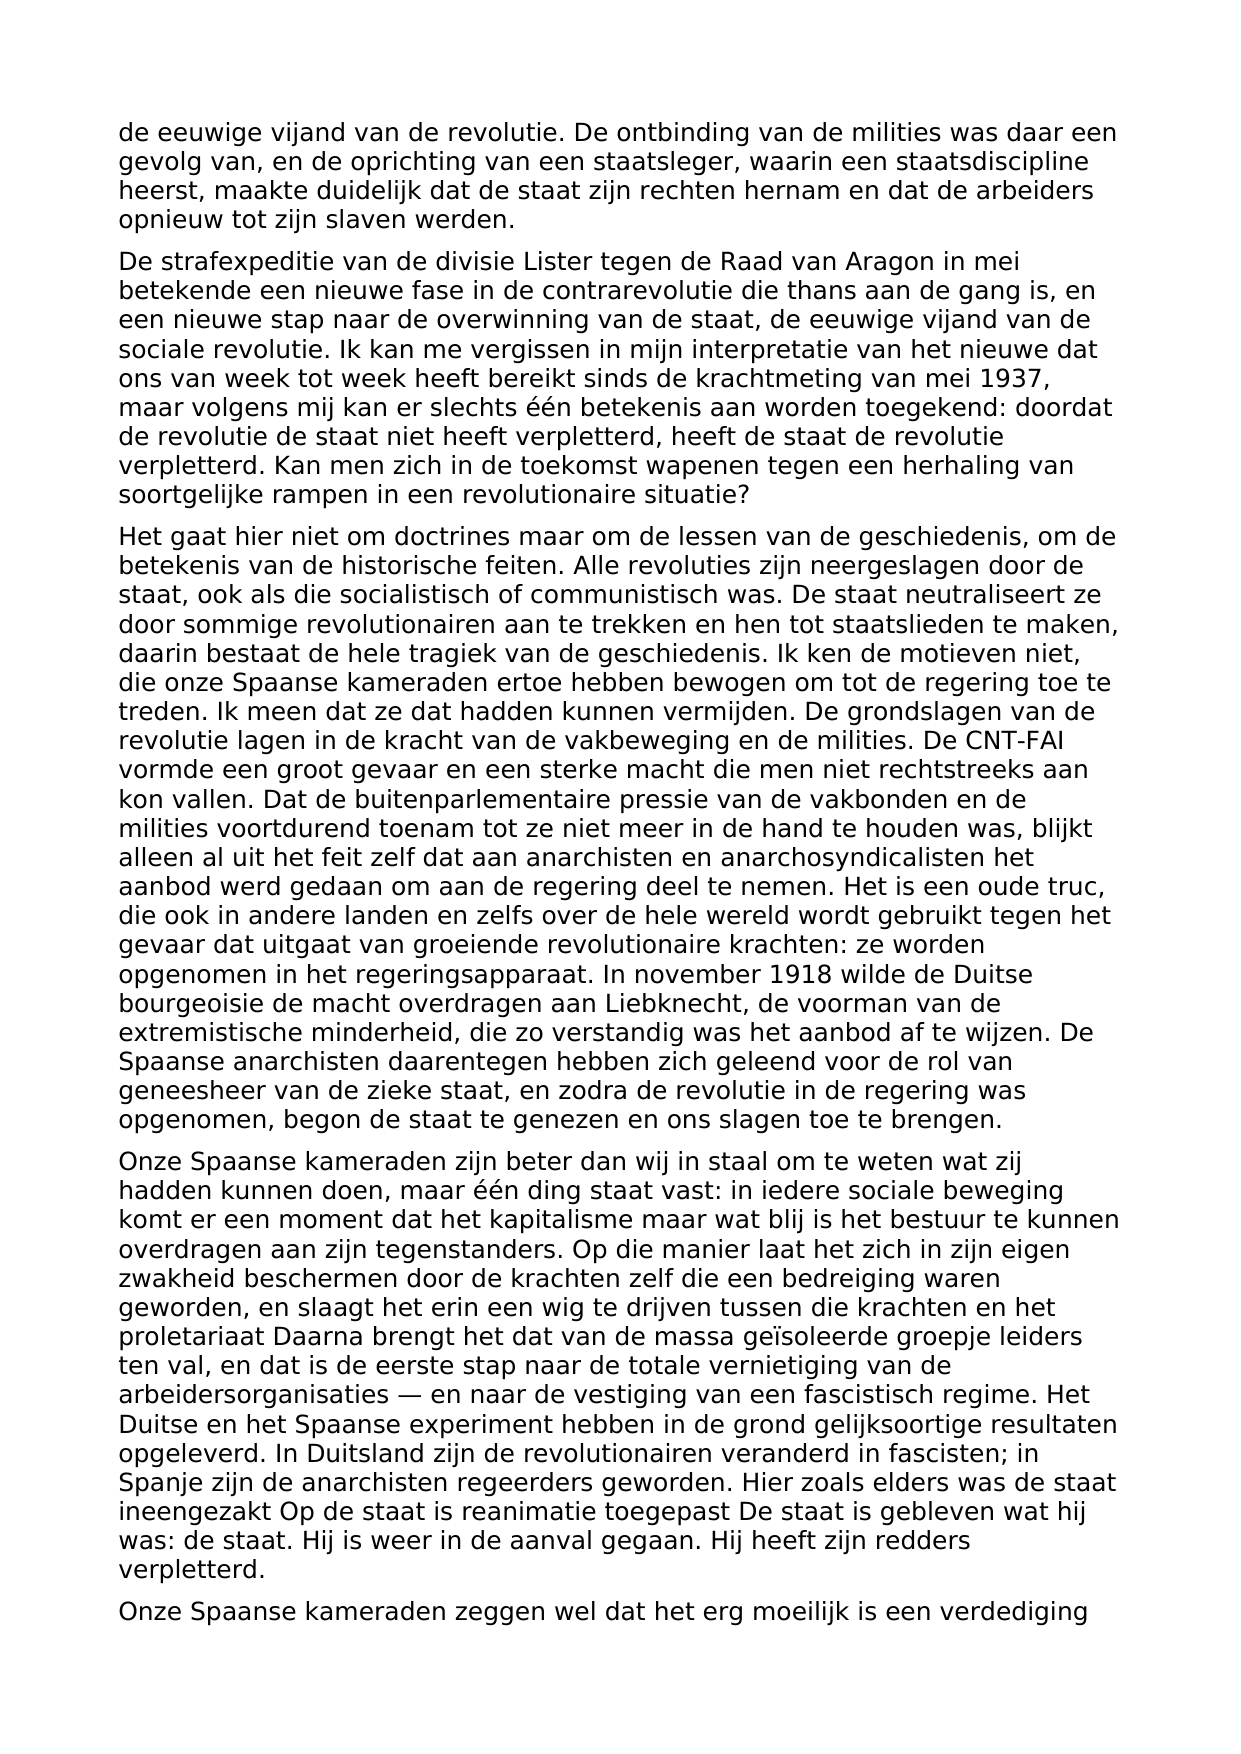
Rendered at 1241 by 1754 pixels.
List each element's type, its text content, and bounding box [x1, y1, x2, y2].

text Onze Spaanse kameraden zijn beter dan wij in staal om te weten wat zij hadden kunnen doen, maar één ding staat vast: in iedere sociale beweging komt er een moment dat het kapitalisme maar wat blij is het bestuur te kunnen overdragen aan zijn tegenstanders. Op die manier laat het zich in zijn eigen zwakheid beschermen door de krachten zelf die een bedreiging waren geworden, en slaagt het erin een wig te drijven tussen die krachten en het proletariaat Daarna brengt het dat van de massa geïsoleerde groepje leiders ten val, en dat is de eerste stap naar de totale vernietiging van de arbeidersorganisaties — en naar de vestiging van een fascistisch regime. Het Duitse en het Spaanse experiment hebben in de grond gelijksoortige resultaten opgeleverd. In Duitsland zijn de revolutionairen veranderd in fascisten; in Spanje zijn de anarchisten regeerders geworden. Hier zoals elders was de staat ineengezakt Op de staat is reanimatie toegepast De staat is gebleven wat hij was: de staat. Hij is weer in de aanval gegaan. Hij heeft zijn redders verpletterd. [118, 1147, 1122, 1585]
text de eeuwige vijand van de revolutie. De ontbinding van de milities was daar een gevolg van, en de oprichting van een staatsleger, waarin een staatsdiscipline heerst, maakte duidelijk dat de staat zijn rechten hernam en dat de arbeiders opnieuw tot zijn slaven werden. [118, 118, 1122, 235]
text Onze Spaanse kameraden zeggen wel dat het erg moeilijk is een verdediging [118, 1597, 1122, 1626]
text Het gaat hier niet om doctrines maar om de lessen van de geschiedenis, om de betekenis van de historische feiten. Alle revoluties zijn neergeslagen door de staat, ook als die socialistisch of communistisch was. De staat neutraliseert ze door sommige revolutionairen aan te trekken en hen tot staatslieden te maken, daarin bestaat de hele tragiek van de geschiedenis. Ik ken de motieven niet, die onze Spaanse kameraden ertoe hebben bewogen om tot de regering toe te treden. Ik meen dat ze dat hadden kunnen vermijden. De grondslagen van de revolutie lagen in de kracht van de vakbeweging en de milities. De CNT-FAI vormde een groot gevaar en een sterke macht die men niet rechtstreeks aan kon vallen. Dat de buitenparlementaire pressie van de vakbonden en de milities voortdurend toenam tot ze niet meer in de hand te houden was, blijkt alleen al uit het feit zelf dat aan anarchisten en anarchosyndicalisten het aanbod werd gedaan om aan de regering deel te nemen. Het is een oude truc, die ook in andere landen en zelfs over de hele wereld wordt gebruikt tegen het gevaar dat uitgaat van groeiende revolutionaire krachten: ze worden opgenomen in het regeringsapparaat. In november 1918 wilde de Duitse bourgeoisie de macht overdragen aan Liebknecht, de voorman van de extremistische minderheid, die zo verstandig was het aanbod af te wijzen. De Spaanse anarchisten daarentegen hebben zich geleend voor de rol van geneesheer van de zieke staat, en zodra de revolutie in de regering was opgenomen, begon de staat te genezen en ons slagen toe te brengen. [118, 522, 1122, 1135]
text De strafexpeditie van de divisie Lister tegen de Raad van Aragon in mei betekende een nieuwe fase in de contrarevolutie die thans aan de gang is, en een nieuwe stap naar de overwinning van de staat, de eeuwige vijand van de sociale revolutie. Ik kan me vergissen in mijn interpretatie van het nieuwe dat ons van week tot week heeft bereikt sinds de krachtmeting van mei 1937, maar volgens mij kan er slechts één betekenis aan worden toegekend: doordat de revolutie de staat niet heeft verpletterd, heeft de staat de revolutie verpletterd. Kan men zich in de toekomst wapenen tegen een herhaling van soortgelijke rampen in een revolutionaire situatie? [118, 247, 1122, 510]
